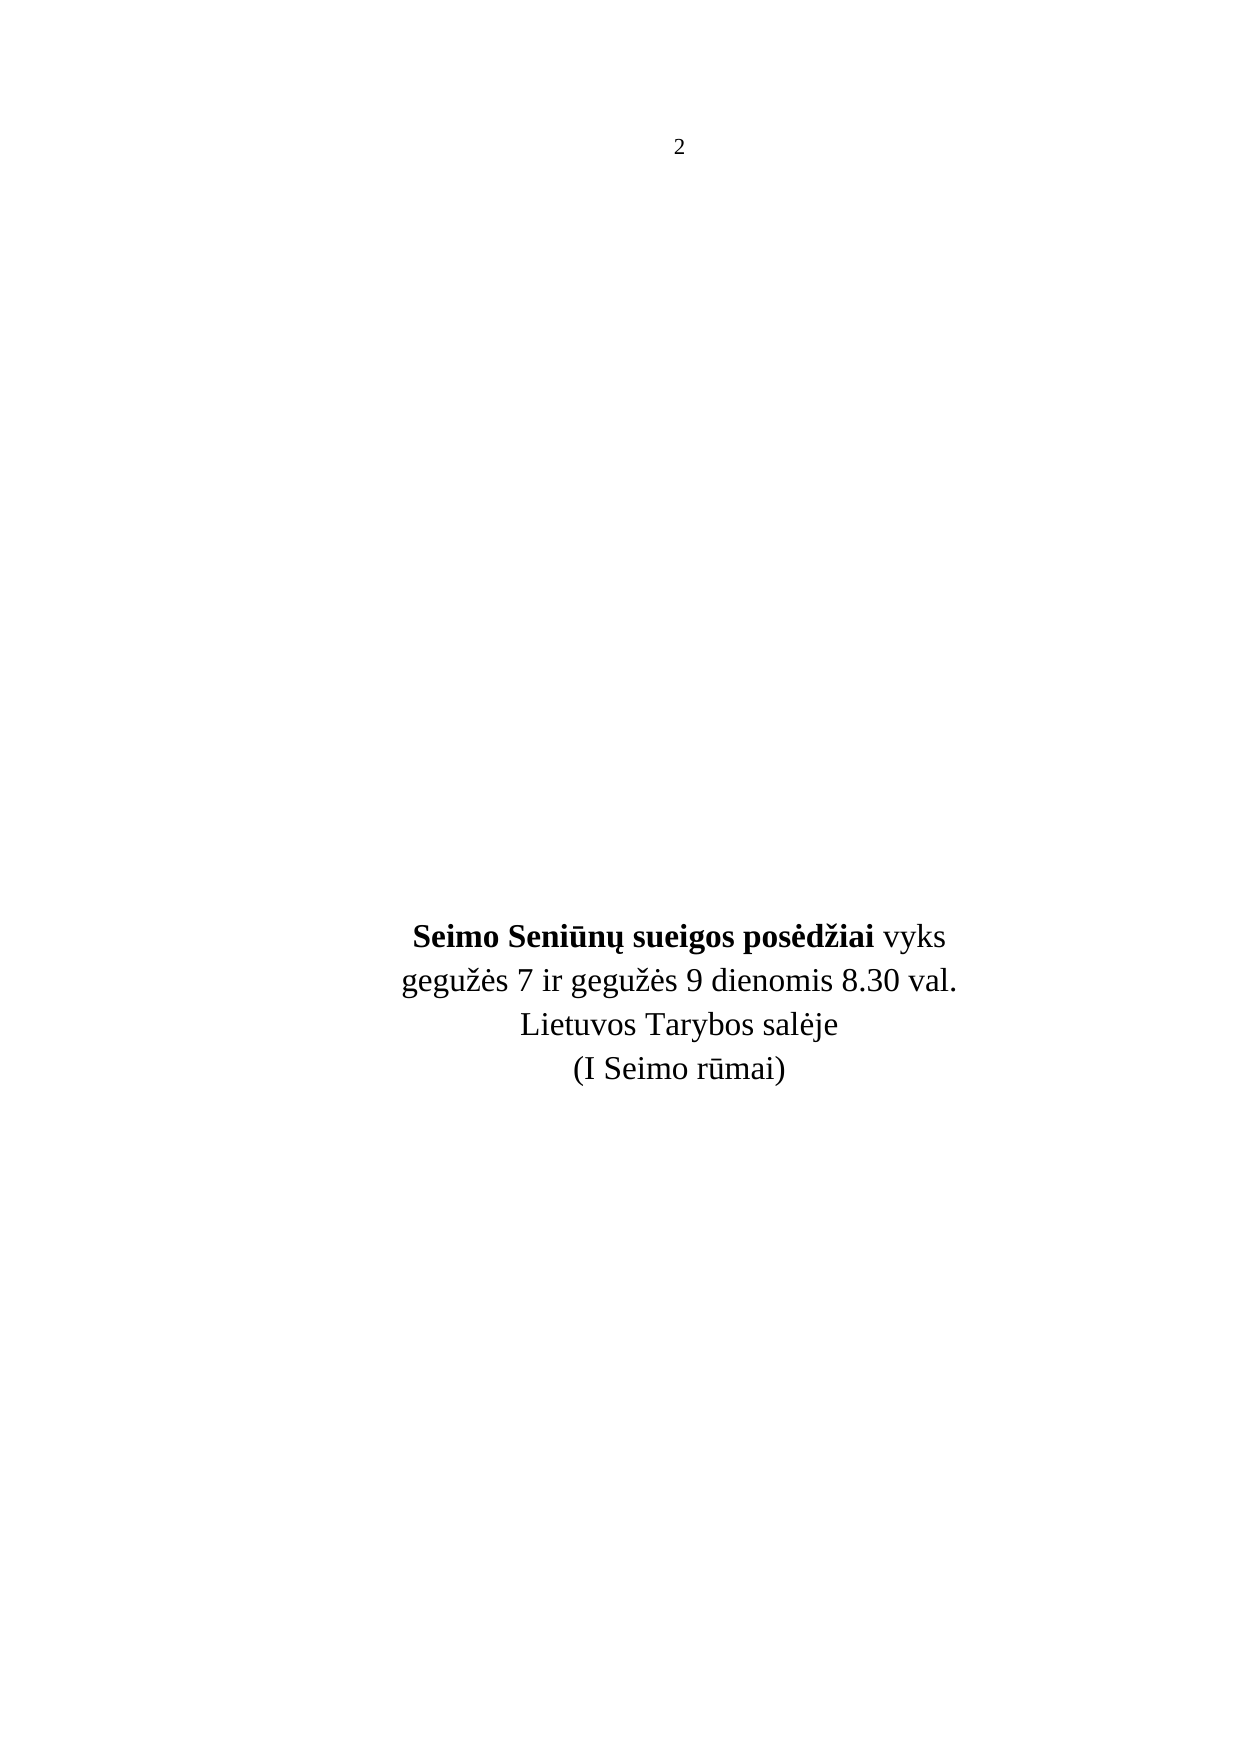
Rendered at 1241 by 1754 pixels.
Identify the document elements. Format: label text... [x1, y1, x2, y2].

text Seimo Seniūnų sueigos posėdžiai vyks gegužės 7 ir gegužės 9 dienomis 8.30 val. [177, 916, 1181, 998]
text (I Seimo rūmai) [177, 1048, 1181, 1087]
text Lietuvos Tarybos salėje [177, 1004, 1181, 1043]
